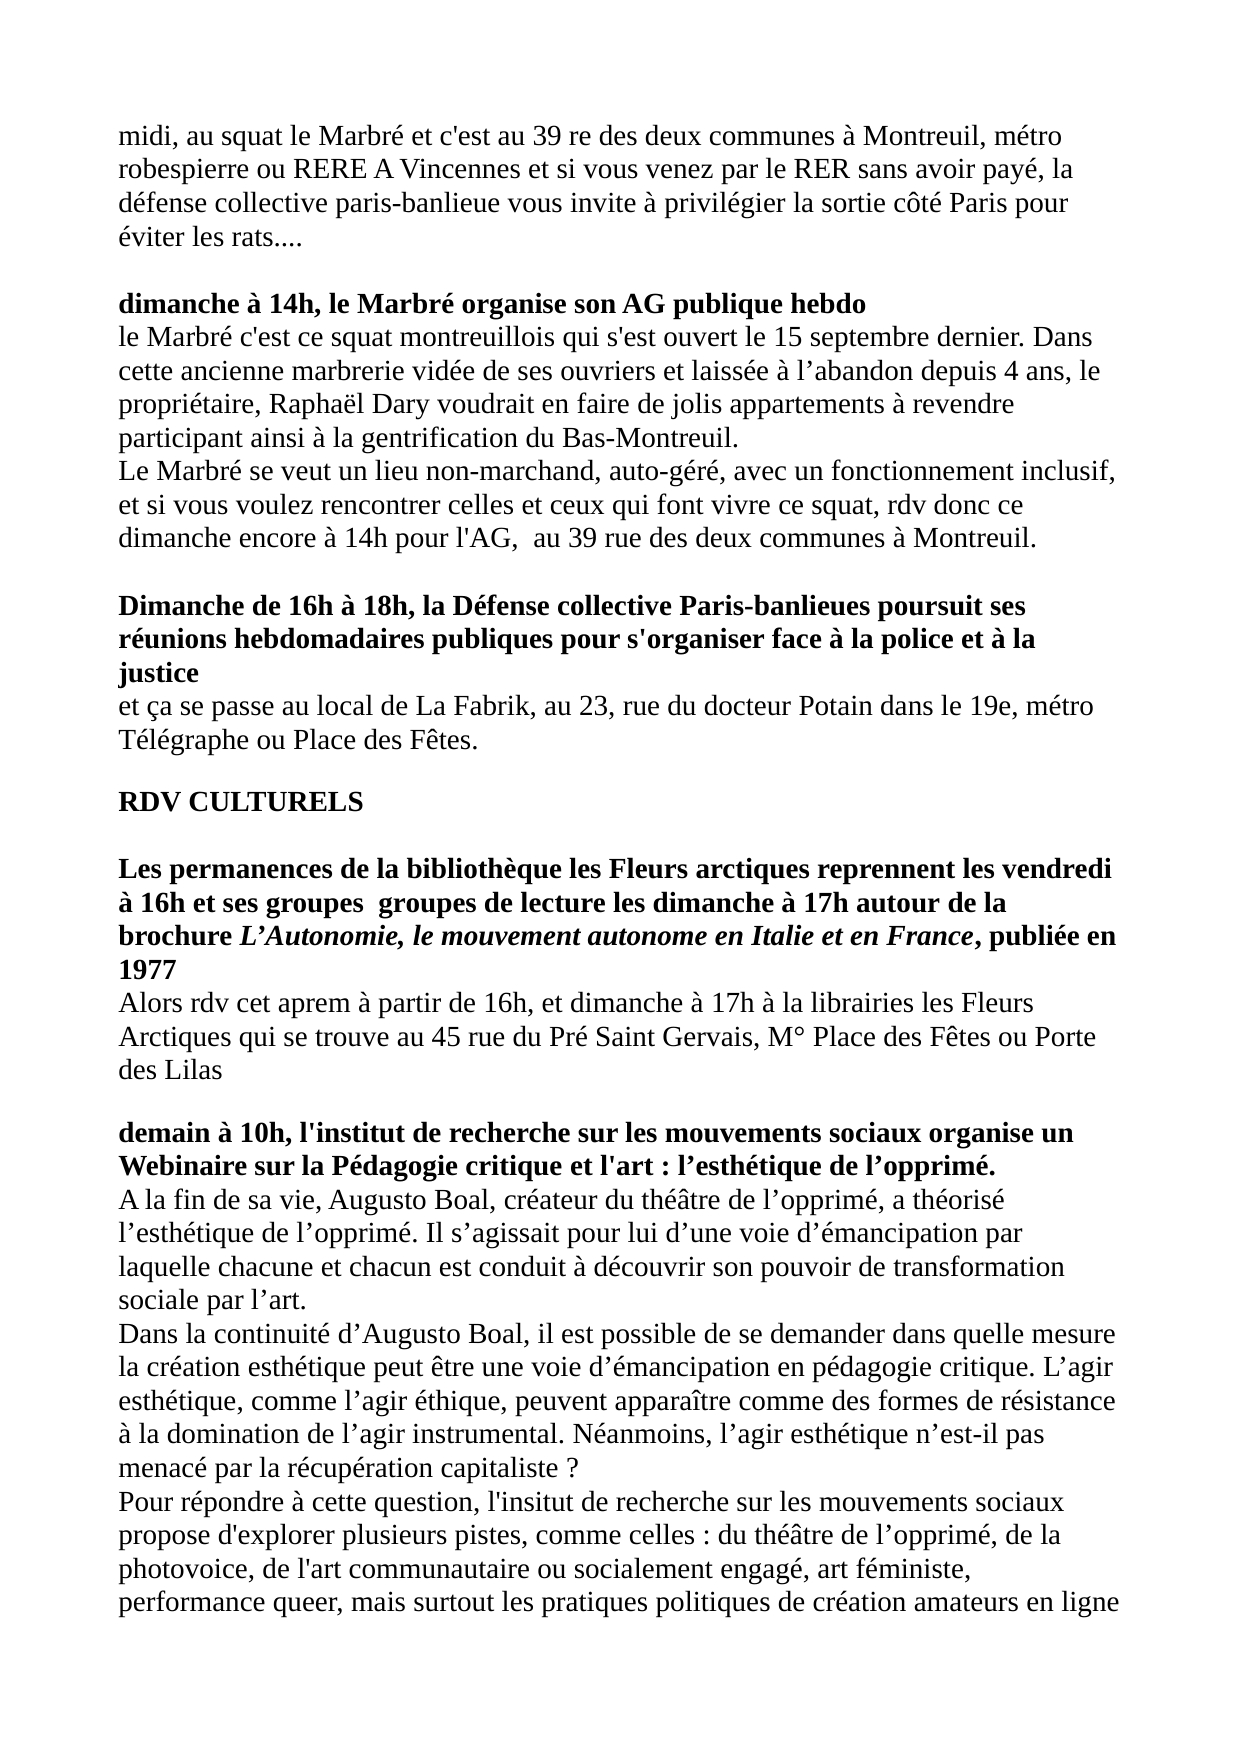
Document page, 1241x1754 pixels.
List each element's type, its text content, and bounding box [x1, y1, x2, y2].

text RDV CULTURELS [118, 784, 1122, 818]
text Dimanche de 16h à 18h, la Défense collective Paris-banlieues poursuit ses réunions hebdomadaires publiques pour s'organiser face à la police et à la justice [118, 588, 1122, 688]
text midi, au squat le Marbré et c'est au 39 re des deux communes à Montreuil, métro robespierre ou RERE A Vincennes et si vous venez par le RER sans avoir payé, la défense collective paris-banlieue vous invite à privilégier la sortie côté Paris pour éviter les rats.... [118, 118, 1122, 252]
text Alors rdv cet aprem à partir de 16h, et dimanche à 17h à la librairies les Fleurs Arctiques qui se trouve au 45 rue du Pré Saint Gervais, M° Place des Fêtes ou Porte des Lilas [118, 985, 1122, 1086]
text dimanche à 14h, le Marbré organise son AG publique hebdo [118, 286, 1122, 319]
text le Marbré c'est ce squat montreuillois qui s'est ouvert le 15 septembre dernier. Dans cette ancienne marbrerie vidée de ses ouvriers et laissée à l’abandon depuis 4 ans, le propriétaire, Raphaël Dary voudrait en faire de jolis appartements à revendre participant ainsi à la gentrification du Bas-Montreuil. [118, 319, 1122, 453]
text Les permanences de la bibliothèque les Fleurs arctiques reprennent les vendredi à 16h et ses groupes groupes de lecture les dimanche à 17h autour de la brochure L’Autonomie, le mouvement autonome en Italie et en France, publiée en 1977 [118, 851, 1122, 985]
text et ça se passe au local de La Fabrik, au 23, rue du docteur Potain dans le 19e, métro Télégraphe ou Place des Fêtes. [118, 688, 1122, 755]
text Le Marbré se veut un lieu non-marchand, auto-géré, avec un fonctionnement inclusif, et si vous voulez rencontrer celles et ceux qui font vivre ce squat, rdv donc ce dimanche encore à 14h pour l'AG, au 39 rue des deux communes à Montreuil. [118, 453, 1122, 554]
text demain à 10h, l'institut de recherche sur les mouvements sociaux organise un Webinaire sur la Pédagogie critique et l'art : l’esthétique de l’opprimé. [118, 1115, 1122, 1182]
text A la fin de sa vie, Augusto Boal, créateur du théâtre de l’opprimé, a théorisé l’esthétique de l’opprimé. Il s’agissait pour lui d’une voie d’émancipation par laquelle chacune et chacun est conduit à découvrir son pouvoir de transformation sociale par l’art. Dans la continuité d’Augusto Boal, il est possible de se demander dans quelle mesure la création esthétique peut être une voie d’émancipation en pédagogie critique. L’agir esthétique, comme l’agir éthique, peuvent apparaître comme des formes de résistance à la domination de l’agir instrumental. Néanmoins, l’agir esthétique n’est-il pas menacé par la récupération capitaliste ? Pour répondre à cette question, l'insitut de recherche sur les mouvements sociaux propose d'explorer plusieurs pistes, comme celles : du théâtre de l’opprimé, de la photovoice, de l'art communautaire ou socialement engagé, art féministe, performance queer, mais surtout les pratiques politiques de création amateurs en ligne [118, 1182, 1122, 1618]
